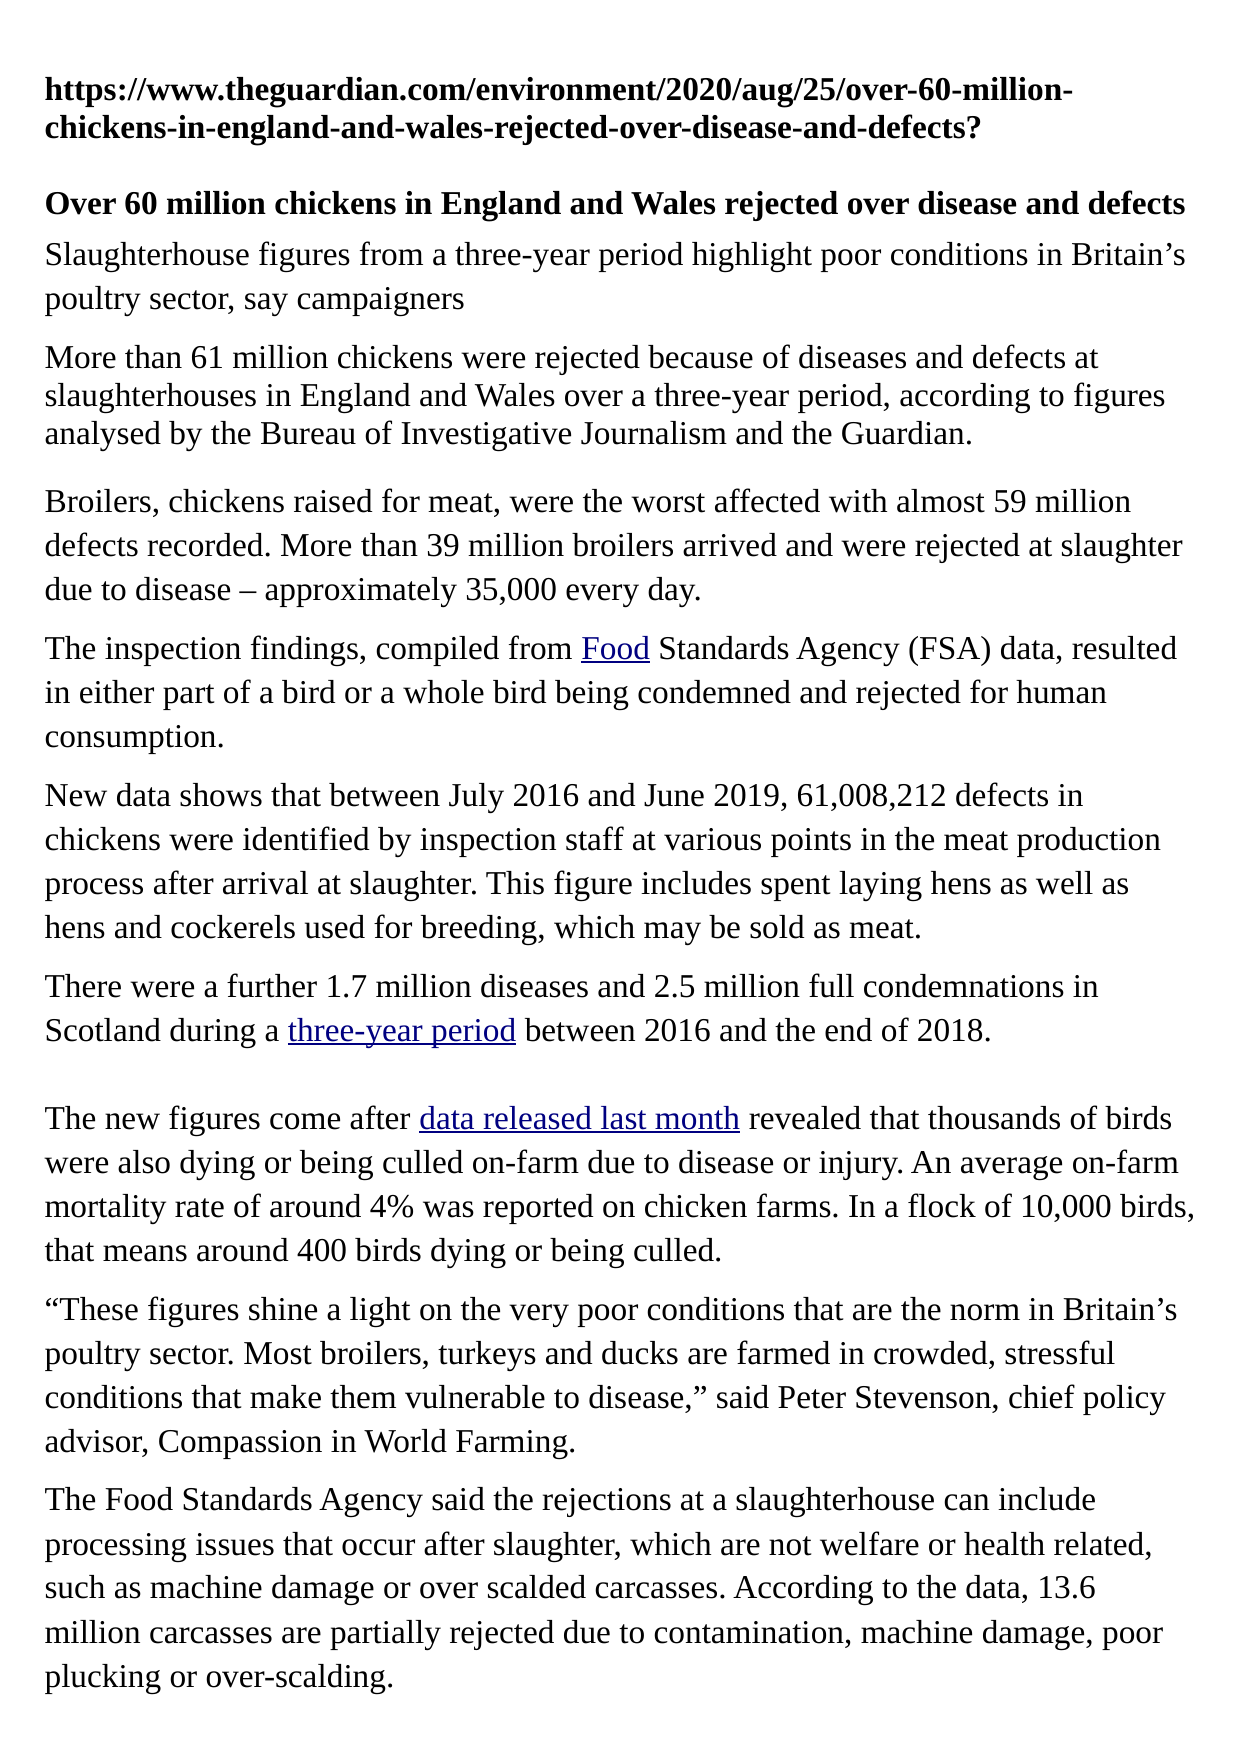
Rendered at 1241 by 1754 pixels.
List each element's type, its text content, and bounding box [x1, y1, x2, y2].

text New data shows that between July 2016 and June 2019, 61,008,212 defects in chickens were identified by inspection staff at various points in the meat production process after arrival at slaughter. This figure includes spent laying hens as well as hens and cockerels used for breeding, which may be sold as meat. [44, 775, 1196, 946]
text The Food Standards Agency said the rejections at a slaughterhouse can include processing issues that occur after slaughter, which are not welfare or health related, such as machine damage or over scalded carcasses. According to the data, 13.6 million carcasses are partially rejected due to contamination, machine damage, poor plucking or over-scalding. [44, 1480, 1196, 1694]
subtitle Over 60 million chickens in England and Wales rejected over disease and defects [44, 183, 1196, 222]
text More than 61 million chickens were rejected because of diseases and defects at slaughterhouses in England and Wales over a three-year period, according to figures analysed by the Bureau of Investigative Journalism and the Guardian. [44, 337, 1196, 452]
text Slaughterhouse figures from a three-year period highlight poor conditions in Britain’s poultry sector, say campaigners [44, 234, 1196, 317]
text Broilers, chickens raised for meat, were the worst affected with almost 59 million defects recorded. More than 39 million broilers arrived and were rejected at slaughter due to disease – approximately 35,000 every day. [44, 481, 1196, 608]
subtitle https://www.theguardian.com/environment/2020/aug/25/over-60-million-chickens-in-england-and-wales-rejected-over-disease-and-defects? [44, 69, 1196, 146]
text The inspection findings, compiled from Food Standards Agency (FSA) data, resulted in either part of a bird or a whole bird being condemned and rejected for human consumption. [44, 628, 1196, 755]
text “These figures shine a light on the very poor conditions that are the norm in Britain’s poultry sector. Most broilers, turkeys and ducks are farmed in crowded, stressful conditions that make them vulnerable to disease,” said Peter Stevenson, chief policy advisor, Compassion in World Farming. [44, 1289, 1196, 1459]
text There were a further 1.7 million diseases and 2.5 million full condemnations in Scotland during a three-year period between 2016 and the end of 2018. The new figures come after data released last month revealed that thousands of birds were also dying or being culled on-farm due to disease or injury. An average on-farm mortality rate of around 4% was reported on chicken farms. In a flock of 10,000 birds, that means around 400 birds dying or being culled. [44, 966, 1196, 1268]
